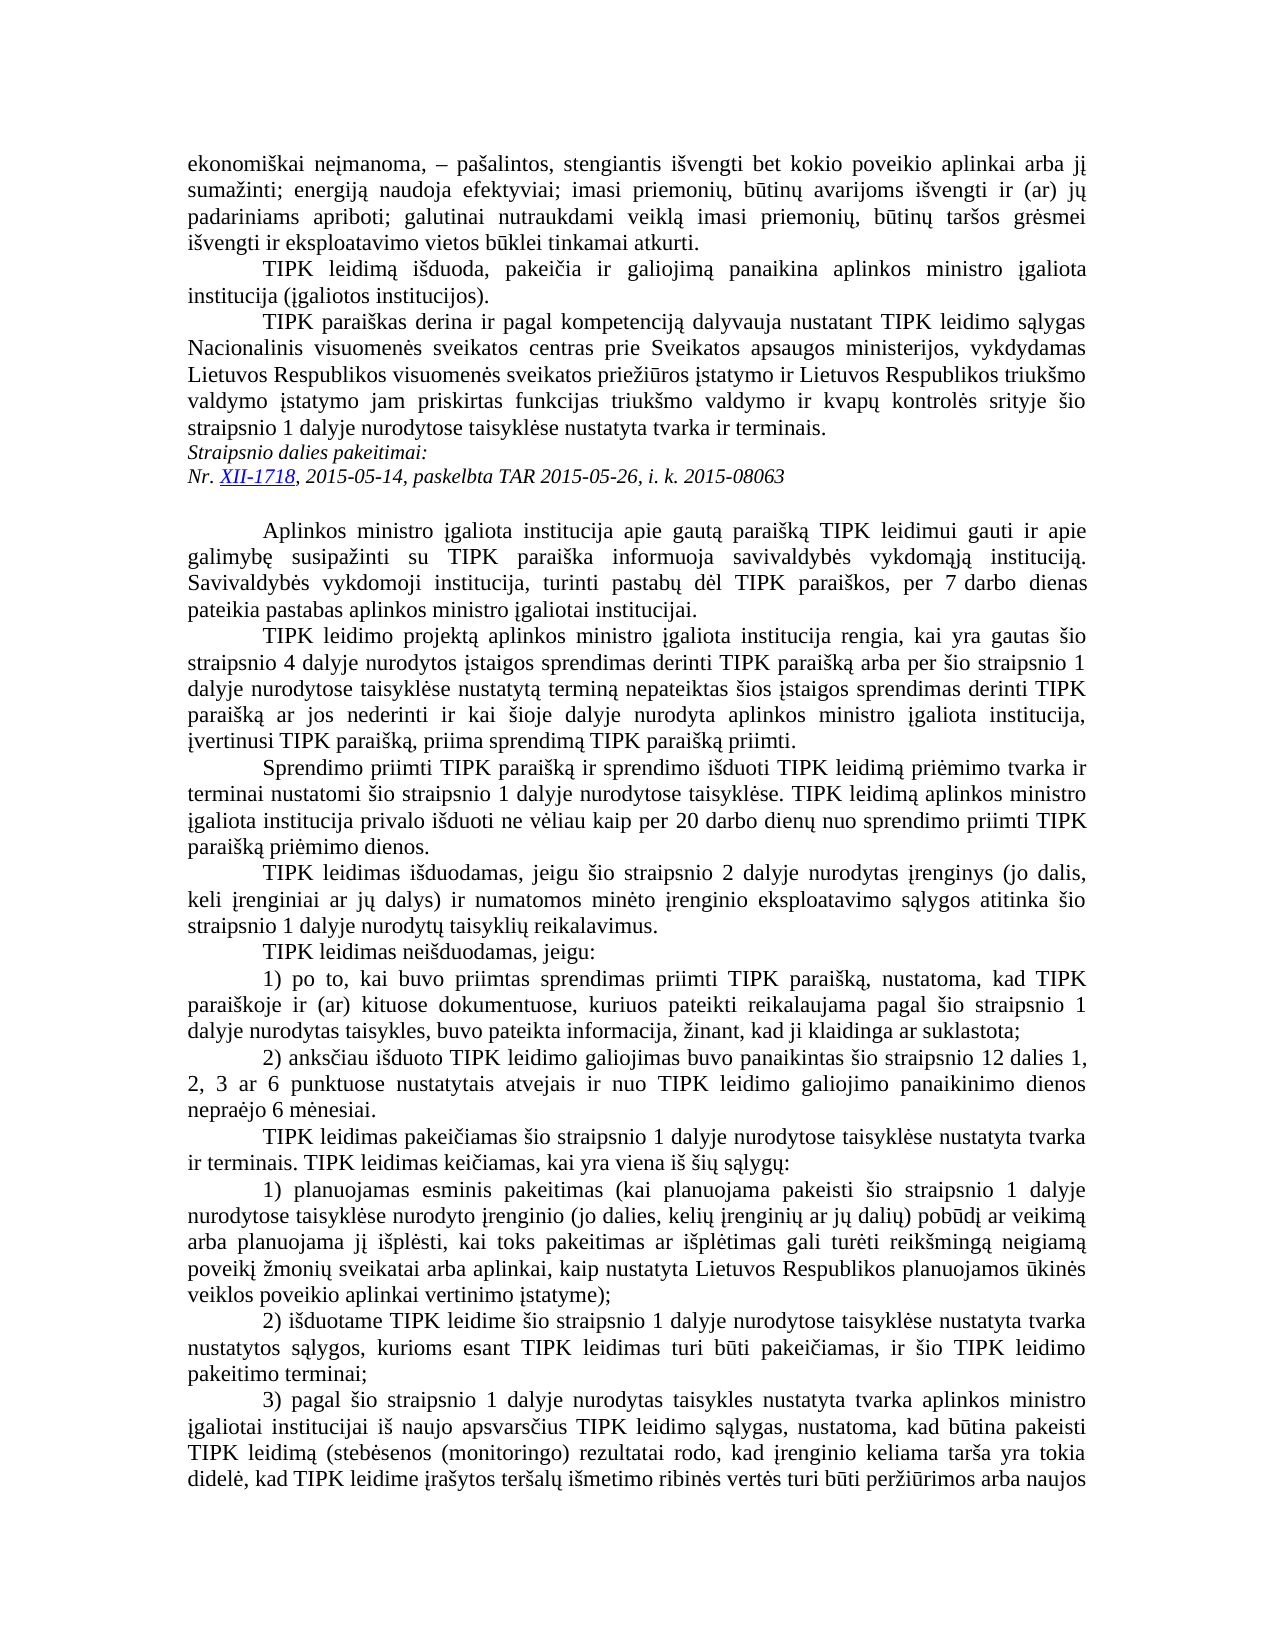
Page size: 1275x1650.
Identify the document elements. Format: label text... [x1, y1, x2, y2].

text 2) išduotame TIPK leidime šio straipsnio 1 dalyje nurodytose taisyklėse nustatyta tvarka nustatytos sąlygos, kurioms esant TIPK leidimas turi būti pakeičiamas, ir šio TIPK leidimo pakeitimo terminai; [187, 1307, 1087, 1386]
text Sprendimo priimti TIPK paraišką ir sprendimo išduoti TIPK leidimą priėmimo tvarka ir terminai nustatomi šio straipsnio 1 dalyje nurodytose taisyklėse. TIPK leidimą aplinkos ministro įgaliota institucija privalo išduoti ne vėliau kaip per 20 darbo dienų nuo sprendimo priimti TIPK paraišką priėmimo dienos. [187, 754, 1087, 859]
text Aplinkos ministro įgaliota institucija apie gautą paraišką TIPK leidimui gauti ir apie galimybę susipažinti su TIPK paraiška informuoja savivaldybės vykdomąją instituciją. Savivaldybės vykdomoji institucija, turinti pastabų dėl TIPK paraiškos, per 7 darbo dienas pateikia pastabas aplinkos ministro įgaliotai institucijai. [187, 517, 1087, 622]
text Nr. XII-1718, 2015-05-14, paskelbta TAR 2015-05-26, i. k. 2015-08063 [187, 464, 1087, 488]
text TIPK leidimas pakeičiamas šio straipsnio 1 dalyje nurodytose taisyklėse nustatyta tvarka ir terminais. TIPK leidimas keičiamas, kai yra viena iš šių sąlygų: [187, 1123, 1087, 1176]
text 2) anksčiau išduoto TIPK leidimo galiojimas buvo panaikintas šio straipsnio 12 dalies 1, 2, 3 ar 6 punktuose nustatytais atvejais ir nuo TIPK leidimo galiojimo panaikinimo dienos nepraėjo 6 mėnesiai. [187, 1044, 1087, 1123]
text TIPK leidimas neišduodamas, jeigu: [187, 938, 1087, 965]
text 1) po to, kai buvo priimtas sprendimas priimti TIPK paraišką, nustatoma, kad TIPK paraiškoje ir (ar) kituose dokumentuose, kuriuos pateikti reikalaujama pagal šio straipsnio 1 dalyje nurodytas taisykles, buvo pateikta informacija, žinant, kad ji klaidinga ar suklastota; [187, 965, 1087, 1044]
text 3) pagal šio straipsnio 1 dalyje nurodytas taisykles nustatyta tvarka aplinkos ministro įgaliotai institucijai iš naujo apsvarsčius TIPK leidimo sąlygas, nustatoma, kad būtina pakeisti TIPK leidimą (stebėsenos (monitoringo) rezultatai rodo, kad įrenginio keliama tarša yra tokia didelė, kad TIPK leidime įrašytos teršalų išmetimo ribinės vertės turi būti peržiūrimos arba naujos [187, 1386, 1087, 1492]
text 1) planuojamas esminis pakeitimas (kai planuojama pakeisti šio straipsnio 1 dalyje nurodytose taisyklėse nurodyto įrenginio (jo dalies, kelių įrenginių ar jų dalių) pobūdį ar veikimą arba planuojama jį išplėsti, kai toks pakeitimas ar išplėtimas gali turėti reikšmingą neigiamą poveikį žmonių sveikatai arba aplinkai, kaip nustatyta Lietuvos Respublikos planuojamos ūkinės veiklos poveikio aplinkai vertinimo įstatyme); [187, 1176, 1087, 1307]
text TIPK leidimą išduoda, pakeičia ir galiojimą panaikina aplinkos ministro įgaliota institucija (įgaliotos institucijos). [187, 255, 1087, 308]
text Straipsnio dalies pakeitimai: [187, 440, 1087, 464]
text TIPK leidimo projektą aplinkos ministro įgaliota institucija rengia, kai yra gautas šio straipsnio 4 dalyje nurodytos įstaigos sprendimas derinti TIPK paraišką arba per šio straipsnio 1 dalyje nurodytose taisyklėse nustatytą terminą nepateiktas šios įstaigos sprendimas derinti TIPK paraišką ar jos nederinti ir kai šioje dalyje nurodyta aplinkos ministro įgaliota institucija, įvertinusi TIPK paraišką, priima sprendimą TIPK paraišką priimti. [187, 622, 1087, 754]
text TIPK leidimas išduodamas, jeigu šio straipsnio 2 dalyje nurodytas įrenginys (jo dalis, keli įrenginiai ar jų dalys) ir numatomos minėto įrenginio eksploatavimo sąlygos atitinka šio straipsnio 1 dalyje nurodytų taisyklių reikalavimus. [187, 859, 1087, 938]
text TIPK paraiškas derina ir pagal kompetenciją dalyvauja nustatant TIPK leidimo sąlygas Nacionalinis visuomenės sveikatos centras prie Sveikatos apsaugos ministerijos, vykdydamas Lietuvos Respublikos visuomenės sveikatos priežiūros įstatymo ir Lietuvos Respublikos triukšmo valdymo įstatymo jam priskirtas funkcijas triukšmo valdymo ir kvapų kontrolės srityje šio straipsnio 1 dalyje nurodytose taisyklėse nustatyta tvarka ir terminais. [187, 308, 1087, 440]
text ekonomiškai neįmanoma, – pašalintos, stengiantis išvengti bet kokio poveikio aplinkai arba jį sumažinti; energiją naudoja efektyviai; imasi priemonių, būtinų avarijoms išvengti ir (ar) jų padariniams apriboti; galutinai nutraukdami veiklą imasi priemonių, būtinų taršos grėsmei išvengti ir eksploatavimo vietos būklei tinkamai atkurti. [187, 150, 1087, 255]
